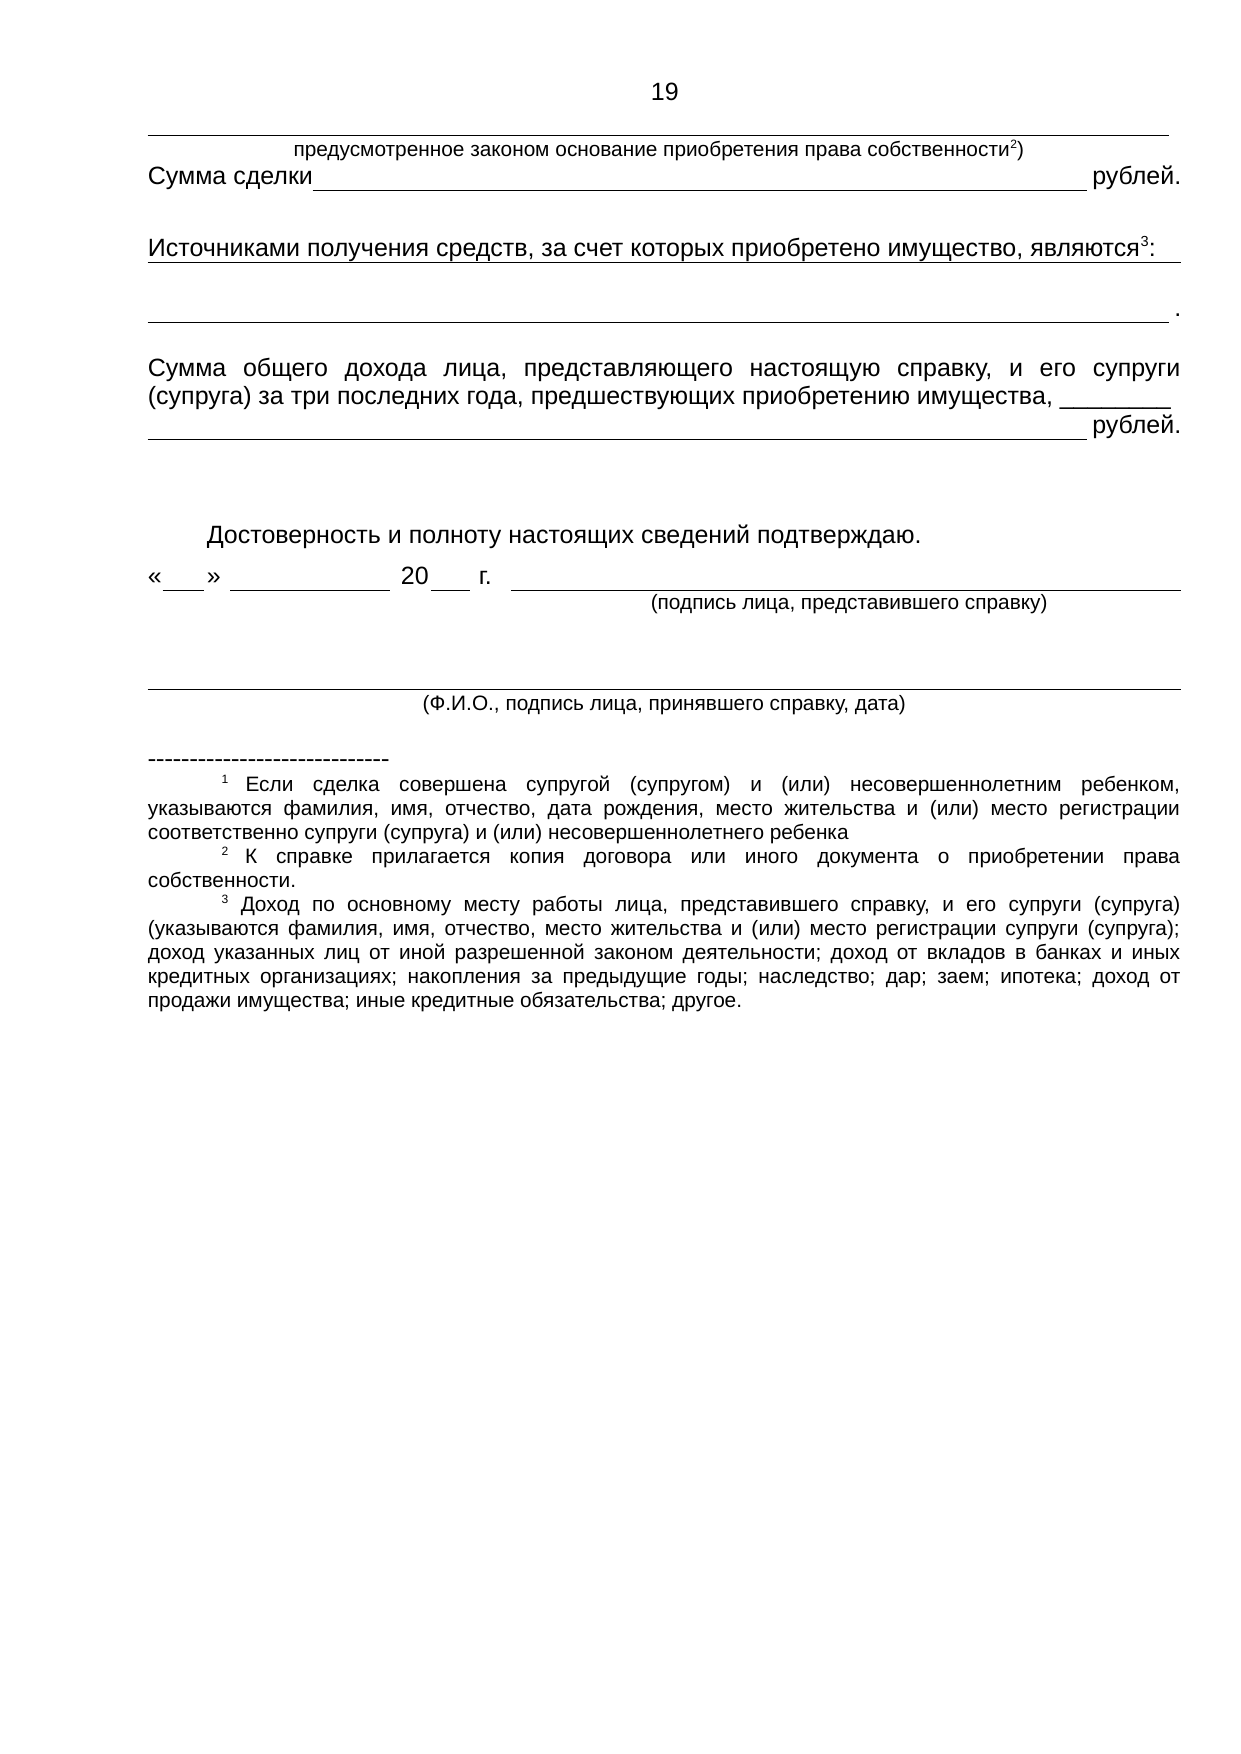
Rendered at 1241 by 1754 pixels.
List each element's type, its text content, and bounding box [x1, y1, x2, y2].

table_cell [163, 591, 204, 618]
text Достоверность и полноту настоящих сведений подтверждаю. [148, 520, 1181, 548]
text 1 Если сделка совершена супругой (супругом) и (или) несовершеннолетним ребенком, указываются фамилия, имя, отчество, дата рождения, место жительства и (или) место регистрации соответственно супруги (супруга) и (или) несовершеннолетнего ребенка [148, 772, 1181, 844]
table_cell [204, 590, 230, 618]
table_cell [431, 591, 469, 618]
table_header 20 [390, 561, 431, 590]
text (Ф.И.О., подпись лица, принявшего справку, дата) [148, 690, 1181, 715]
table_cell [390, 590, 431, 618]
table_header [230, 561, 390, 590]
text Сумма сделки рублей. [148, 161, 1181, 190]
text рублей. [148, 410, 1181, 439]
table_cell [230, 591, 390, 618]
table_cell [470, 590, 511, 618]
text предусмотренное законом основание приобретения права собственности2) [148, 136, 1169, 161]
table_header [163, 561, 204, 590]
table_header г. [470, 561, 511, 590]
table_header » [204, 561, 230, 590]
table_header « [145, 561, 162, 590]
table_header [511, 561, 1181, 590]
text Источниками получения средств, за счет которых приобретено имущество, являются3: [148, 233, 1181, 262]
text Сумма общего дохода лица, представляющего настоящую справку, и его супруги (супруга) за три последних года, предшествующих приобретению имущества, ________ [148, 352, 1181, 410]
text 3 Доход по основному месту работы лица, представившего справку, и его супруги (супруга) (указываются фамилия, имя, отчество, место жительства и (или) место регистрации супруги (супруга); доход указанных лиц от иной разрешенной законом деятельности; доход от вкладов в банках и иных кредитных организациях; накопления за предыдущие годы; наследство; дар; заем; ипотека; доход от продажи имущества; иные кредитные обязательства; другое. [148, 892, 1181, 1012]
text 2 К справке прилагается копия договора или иного документа о приобретении права собственности. [148, 844, 1181, 892]
table_cell (подпись лица, представившего справку) [511, 591, 1181, 618]
text ----------------------------- [148, 743, 1181, 772]
table_header [431, 561, 469, 590]
text . [148, 293, 1181, 322]
table_cell [145, 590, 162, 618]
